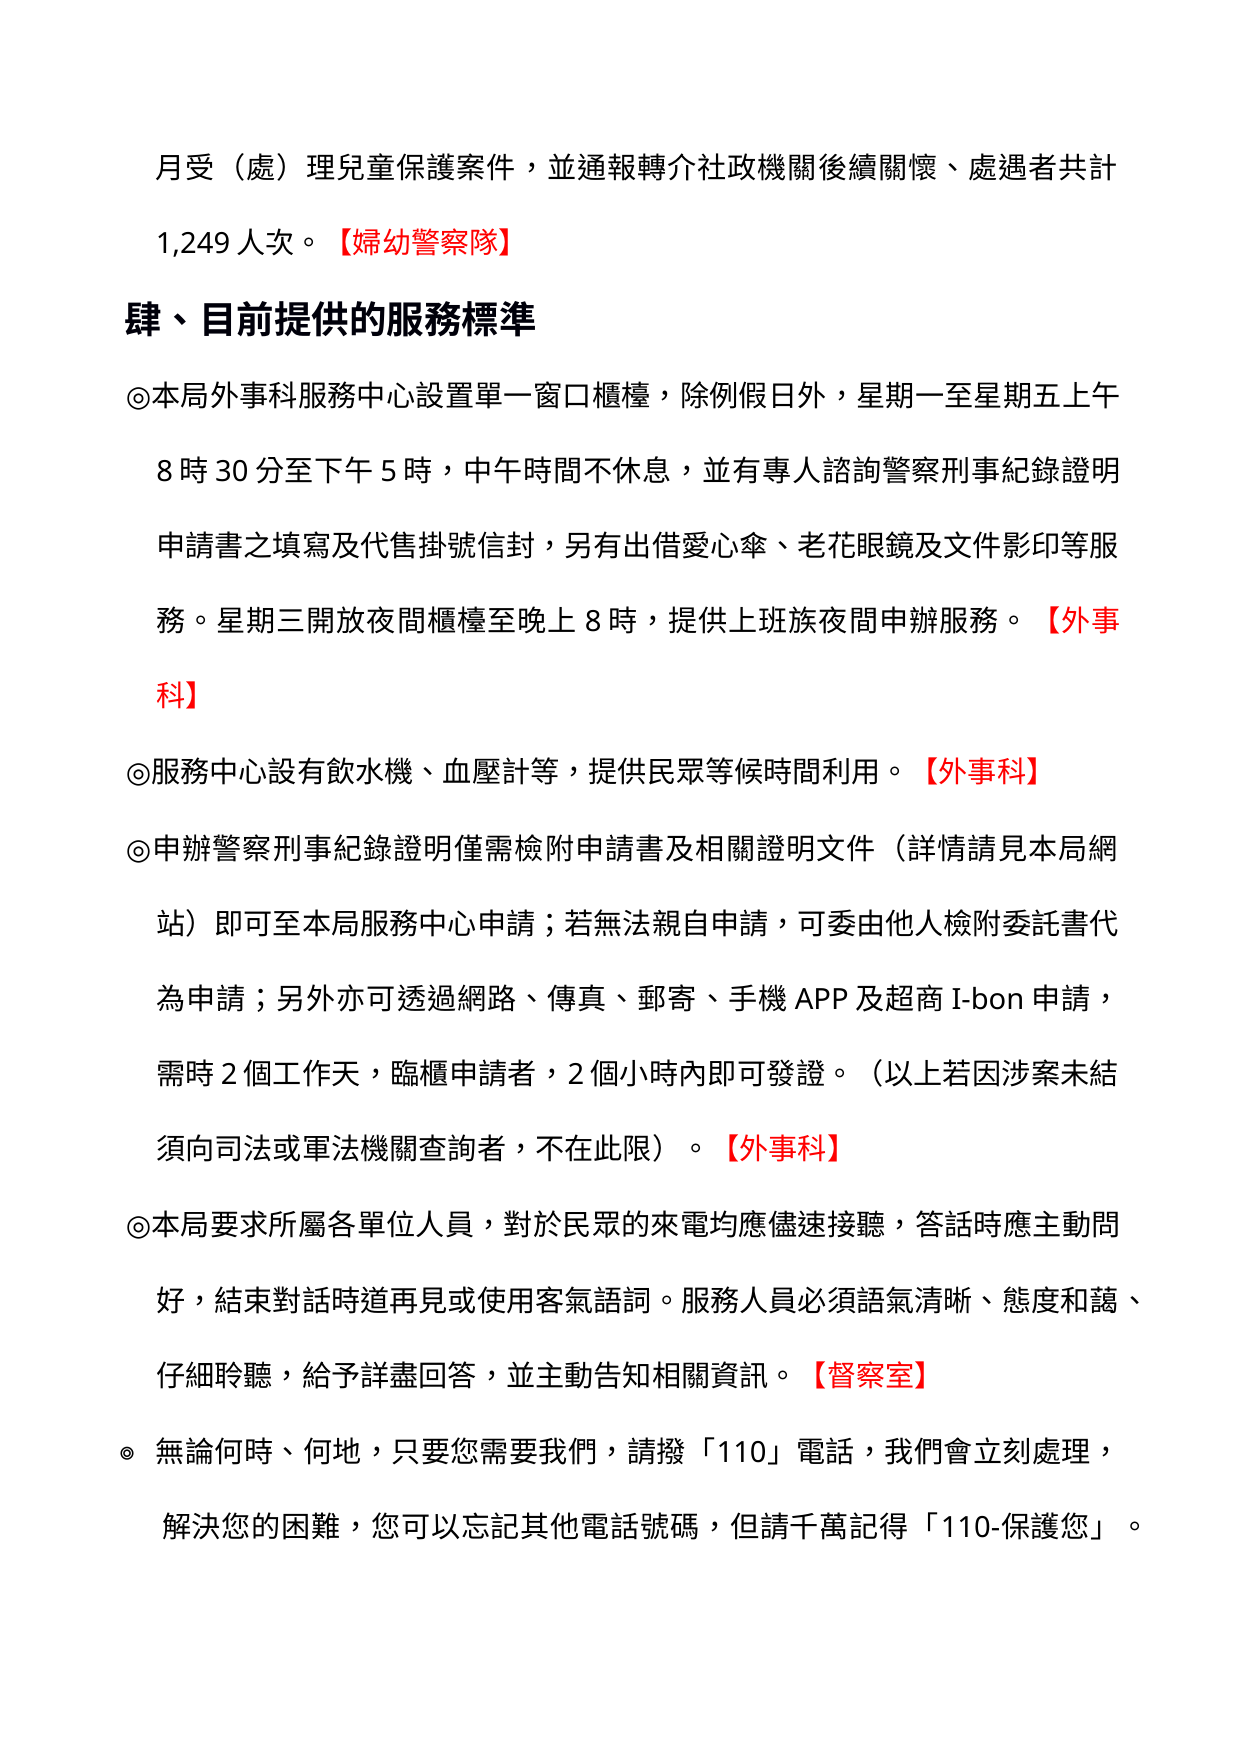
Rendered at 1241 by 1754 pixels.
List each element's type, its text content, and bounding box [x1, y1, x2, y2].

text 月受（處）理兒童保護案件，並通報轉介社政機關後續關懷、處遇者共計1,249人次。【婦幼警察隊】 [120, 122, 1121, 272]
text ◎本局要求所屬各單位人員，對於民眾的來電均應儘速接聽，答話時應主動問好，結束對話時道再見或使用客氣語詞。服務人員必須語氣清晰、態度和藹、仔細聆聽，給予詳盡回答，並主動告知相關資訊。【督察室】 [126, 1179, 1121, 1404]
text ◎申辦警察刑事紀錄證明僅需檢附申請書及相關證明文件（詳情請見本局網站）即可至本局服務中心申請；若無法親自申請，可委由他人檢附委託書代為申請；另外亦可透過網路、傳真、郵寄、手機APP及超商I-bon申請，需時2個工作天，臨櫃申請者，2個小時內即可發證。（以上若因涉案未結須向司法或軍法機關查詢者，不在此限）。【外事科】 [126, 803, 1121, 1178]
text 肆、目前提供的服務標準 [124, 273, 1121, 348]
text ◎服務中心設有飲水機、血壓計等，提供民眾等候時間利用。【外事科】 [126, 726, 1121, 801]
text ◎本局外事科服務中心設置單一窗口櫃檯，除例假日外，星期一至星期五上午8時30分至下午5時，中午時間不休息，並有專人諮詢警察刑事紀錄證明申請書之填寫及代售掛號信封，另有出借愛心傘、老花眼鏡及文件影印等服務。星期三開放夜間櫃檯至晚上8時，提供上班族夜間申辦服務。【外事科】 [126, 350, 1121, 725]
list 無論何時、何地，只要您需要我們，請撥「110」電話，我們會立刻處理，解決您的困難，您可以忘記其他電話號碼，但請千萬記得「110-保護您」。【勤指中心】 [118, 1406, 1121, 1556]
